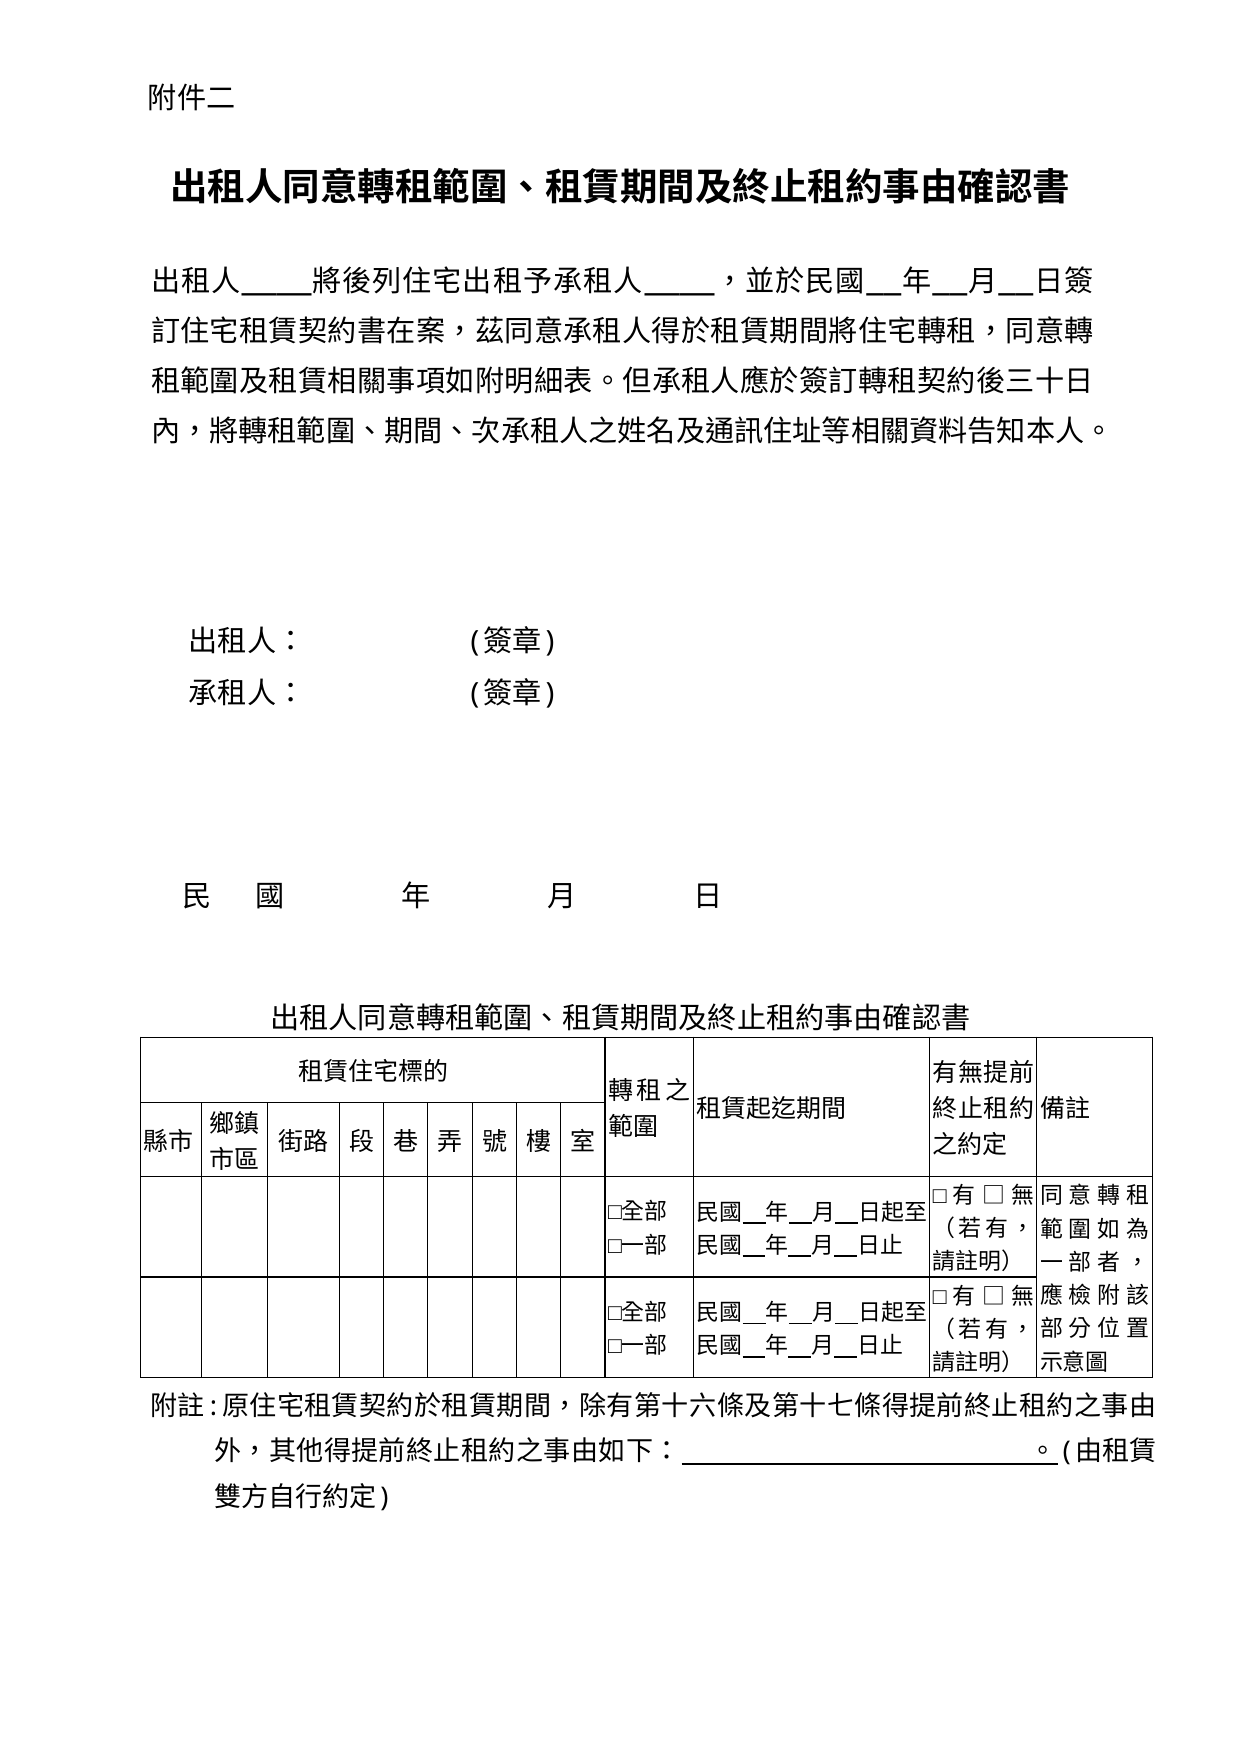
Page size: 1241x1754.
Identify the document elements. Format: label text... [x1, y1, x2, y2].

table_cell [517, 1177, 560, 1276]
text 出租人同意轉租範圍、租賃期間及終止租約事由確認書 [148, 994, 1092, 1037]
table_cell [141, 1177, 201, 1276]
table_cell 縣市 [141, 1103, 201, 1176]
table_header 租賃住宅標的 [141, 1038, 604, 1102]
table_cell 同意轉租範圍如為一部者，應檢附該部分位置示意圖 [1037, 1177, 1152, 1377]
text 出租人： (簽章) [188, 610, 1092, 662]
table_cell □全部 □一部 [606, 1278, 693, 1377]
text 承租人： (簽章) [188, 662, 1092, 714]
table_cell [340, 1177, 383, 1276]
table_cell 民國 年 月 日起至民國 年 月 日止 [694, 1278, 929, 1377]
table_cell 鄉鎮市區 [202, 1103, 267, 1176]
table_cell [202, 1177, 267, 1276]
text 附註:原住宅租賃契約於租賃期間，除有第十六條及第十七條得提前終止租約之事由外，其他得提前終止租約之事由如下： 。(由租賃雙方自行約定) [150, 1378, 1157, 1516]
table_cell [141, 1278, 201, 1377]
table_cell 弄 [428, 1103, 472, 1176]
table_cell 民國 年 月 日起至民國 年 月 日止 [694, 1177, 929, 1276]
table_cell [202, 1278, 267, 1377]
table_cell [473, 1177, 516, 1276]
table_cell [561, 1278, 604, 1377]
table_cell 室 [561, 1103, 604, 1176]
table_cell □有□無（若有，請註明） [930, 1177, 1036, 1276]
table_cell 巷 [384, 1103, 427, 1176]
table_cell [473, 1278, 516, 1377]
table_cell [561, 1177, 604, 1276]
table_cell [428, 1278, 472, 1377]
text 民 國 年 月 日 [148, 873, 1092, 915]
text 附件二 [148, 75, 1092, 117]
table_header 有無提前終止租約之約定 [930, 1038, 1036, 1176]
text 出租人____將後列住宅出租予承租人____，並於民國__年__月__日簽訂住宅租賃契約書在案，茲同意承租人得於租賃期間將住宅轉租，同意轉租範圍及租賃相關事項如附明細表。但承租人應於簽訂轉租契約後三十日內，將轉租範圍、期間、次承租人之姓名及通訊住址等相關資料告知本人。 [151, 251, 1094, 451]
table_cell □全部 □一部 [606, 1177, 693, 1276]
table_cell [517, 1278, 560, 1377]
table_cell [268, 1278, 339, 1377]
table_header 備註 [1037, 1038, 1152, 1176]
table_cell 樓 [517, 1103, 560, 1176]
table_cell □有□無（若有，請註明） [930, 1278, 1036, 1377]
table_cell 街路 [268, 1103, 339, 1176]
table_cell 號 [473, 1103, 516, 1176]
text 出租人同意轉租範圍、租賃期間及終止租約事由確認書 [148, 157, 1092, 211]
table_cell [340, 1278, 383, 1377]
table_cell [268, 1177, 339, 1276]
table_cell [384, 1177, 427, 1276]
table_header 轉租之範圍 [606, 1038, 693, 1176]
table_cell [428, 1177, 472, 1276]
table_cell 段 [340, 1103, 383, 1176]
table_header 租賃起迄期間 [694, 1038, 929, 1176]
table_cell [384, 1278, 427, 1377]
